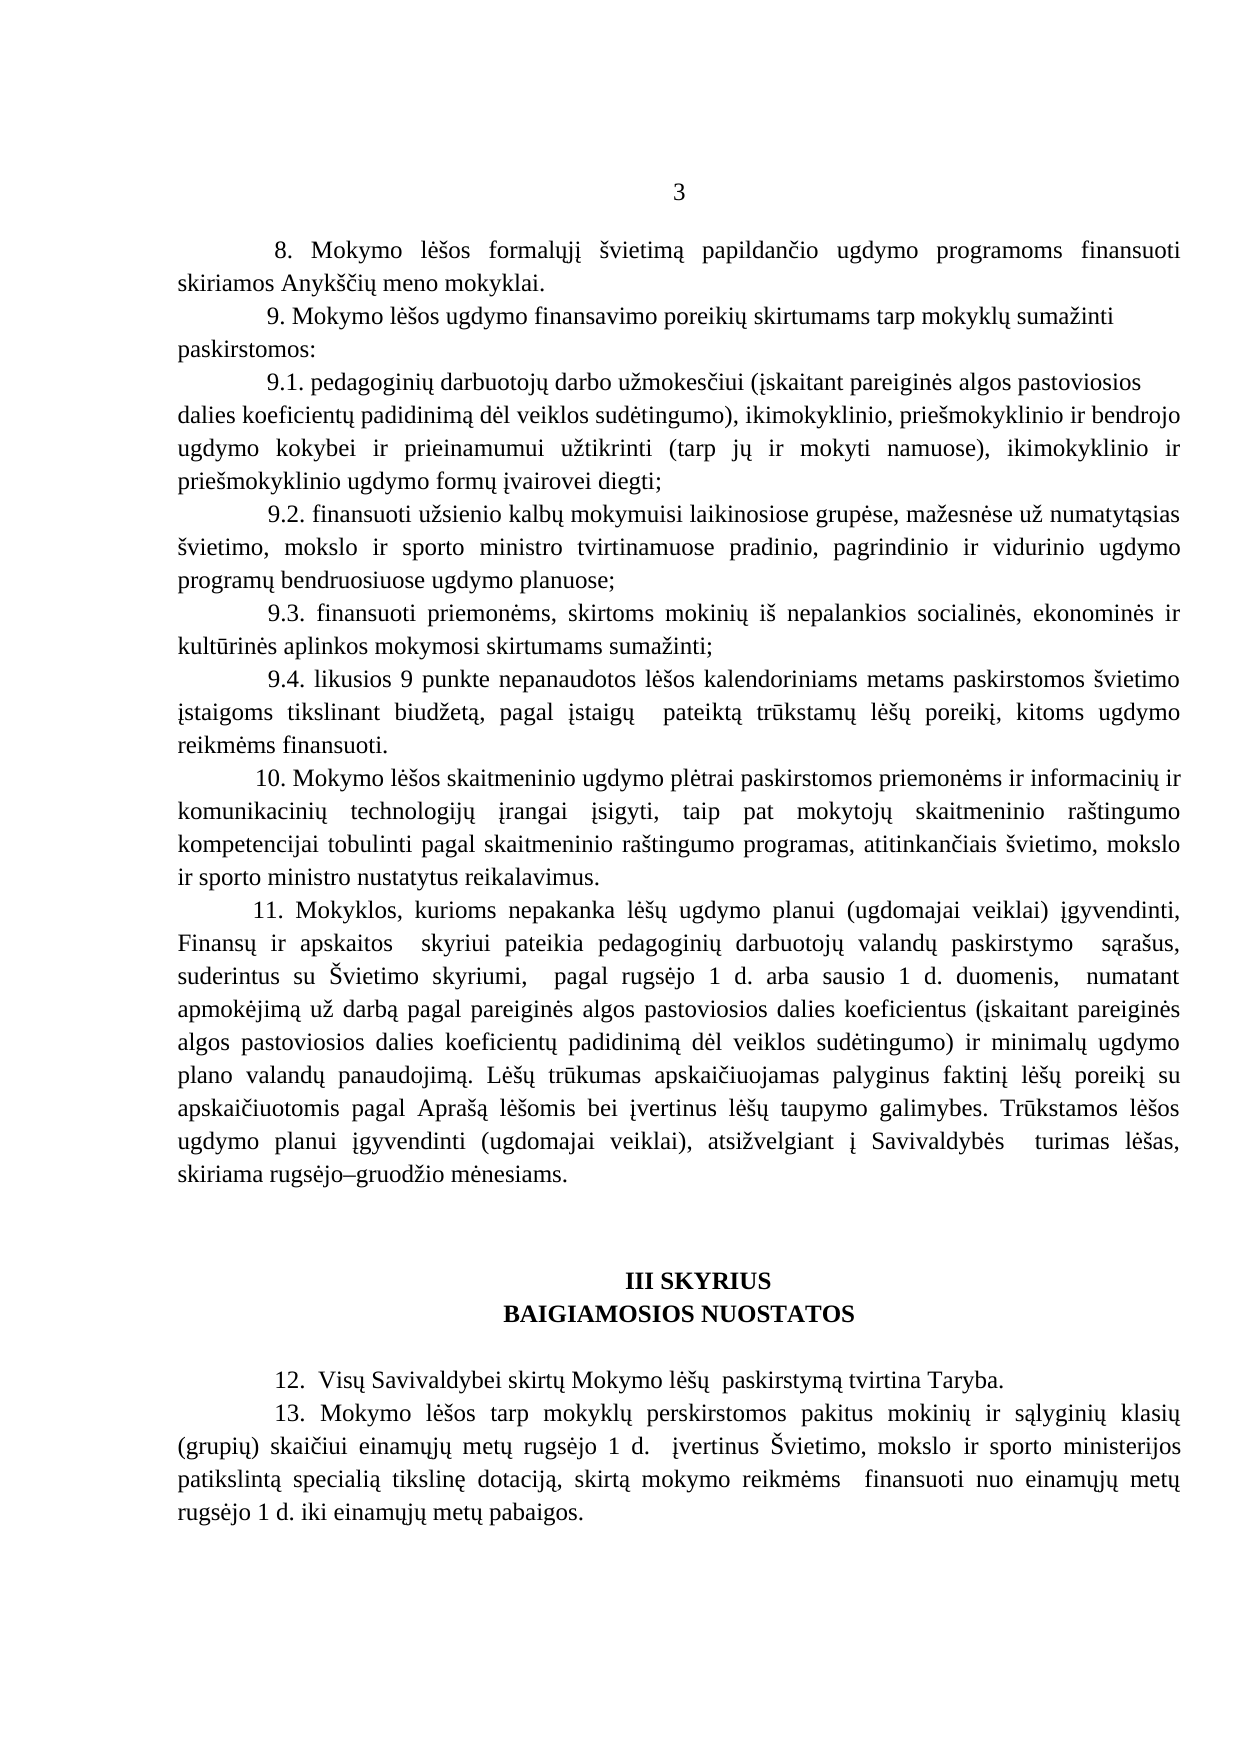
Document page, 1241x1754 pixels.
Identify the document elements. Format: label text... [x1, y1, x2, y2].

text 11. Mokyklos, kurioms nepakanka lėšų ugdymo planui (ugdomajai veiklai) įgyvendinti, Finansų ir apskaitos skyriui pateikia pedagoginių darbuotojų valandų paskirstymo sąrašus, suderintus su Švietimo skyriumi, pagal rugsėjo 1 d. arba sausio 1 d. duomenis, numatant apmokėjimą už darbą pagal pareiginės algos pastoviosios dalies koeficientus (įskaitant pareiginės algos pastoviosios dalies koeficientų padidinimą dėl veiklos sudėtingumo) ir minimalų ugdymo plano valandų panaudojimą. Lėšų trūkumas apskaičiuojamas palyginus faktinį lėšų poreikį su apskaičiuotomis pagal Aprašą lėšomis bei įvertinus lėšų taupymo galimybes. Trūkstamos lėšos ugdymo planui įgyvendinti (ugdomajai veiklai), atsižvelgiant į Savivaldybės turimas lėšas, skiriama rugsėjo–gruodžio mėnesiams. [177, 895, 1181, 1188]
text III SKYRIUS [215, 1266, 1181, 1295]
text 9.3. finansuoti priemonėms, skirtoms mokinių iš nepalankios socialinės, ekonominės ir kultūrinės aplinkos mokymosi skirtumams sumažinti; [177, 598, 1181, 660]
text 13. Mokymo lėšos tarp mokyklų perskirstomos pakitus mokinių ir sąlyginių klasių (grupių) skaičiui einamųjų metų rugsėjo 1 d. įvertinus Švietimo, mokslo ir sporto ministerijos patikslintą specialią tikslinę dotaciją, skirtą mokymo reikmėms finansuoti nuo einamųjų metų rugsėjo 1 d. iki einamųjų metų pabaigos. [177, 1398, 1181, 1526]
text 10. Mokymo lėšos skaitmeninio ugdymo plėtrai paskirstomos priemonėms ir informacinių ir komunikacinių technologijų įrangai įsigyti, taip pat mokytojų skaitmeninio raštingumo kompetencijai tobulinti pagal skaitmeninio raštingumo programas, atitinkančiais švietimo, mokslo ir sporto ministro nustatytus reikalavimus. [177, 763, 1181, 891]
text 9.2. finansuoti užsienio kalbų mokymuisi laikinosiose grupėse, mažesnėse už numatytąsias švietimo, mokslo ir sporto ministro tvirtinamuose pradinio, pagrindinio ir vidurinio ugdymo programų bendruosiuose ugdymo planuose; [177, 499, 1181, 594]
text paskirstomos: [177, 334, 1181, 362]
text 9.4. likusios 9 punkte nepanaudotos lėšos kalendoriniams metams paskirstomos švietimo įstaigoms tikslinant biudžetą, pagal įstaigų pateiktą trūkstamų lėšų poreikį, kitoms ugdymo reikmėms finansuoti. [177, 664, 1181, 759]
text 8. Mokymo lėšos formalųjį švietimą papildančio ugdymo programoms finansuoti skiriamos Anykščių meno mokyklai. [177, 235, 1181, 296]
text 9.1. pedagoginių darbuotojų darbo užmokesčiui (įskaitant pareiginės algos pastoviosios [221, 367, 1181, 396]
text BAIGIAMOSIOS NUOSTATOS [177, 1299, 1181, 1328]
text 12. Visų Savivaldybei skirtų Mokymo lėšų paskirstymą tvirtina Taryba. [177, 1365, 1181, 1394]
text 9. Mokymo lėšos ugdymo finansavimo poreikių skirtumams tarp mokyklų sumažinti [221, 301, 1181, 329]
text dalies koeficientų padidinimą dėl veiklos sudėtingumo), ikimokyklinio, priešmokyklinio ir bendrojo ugdymo kokybei ir prieinamumui užtikrinti (tarp jų ir mokyti namuose), ikimokyklinio ir priešmokyklinio ugdymo formų įvairovei diegti; [177, 400, 1181, 494]
